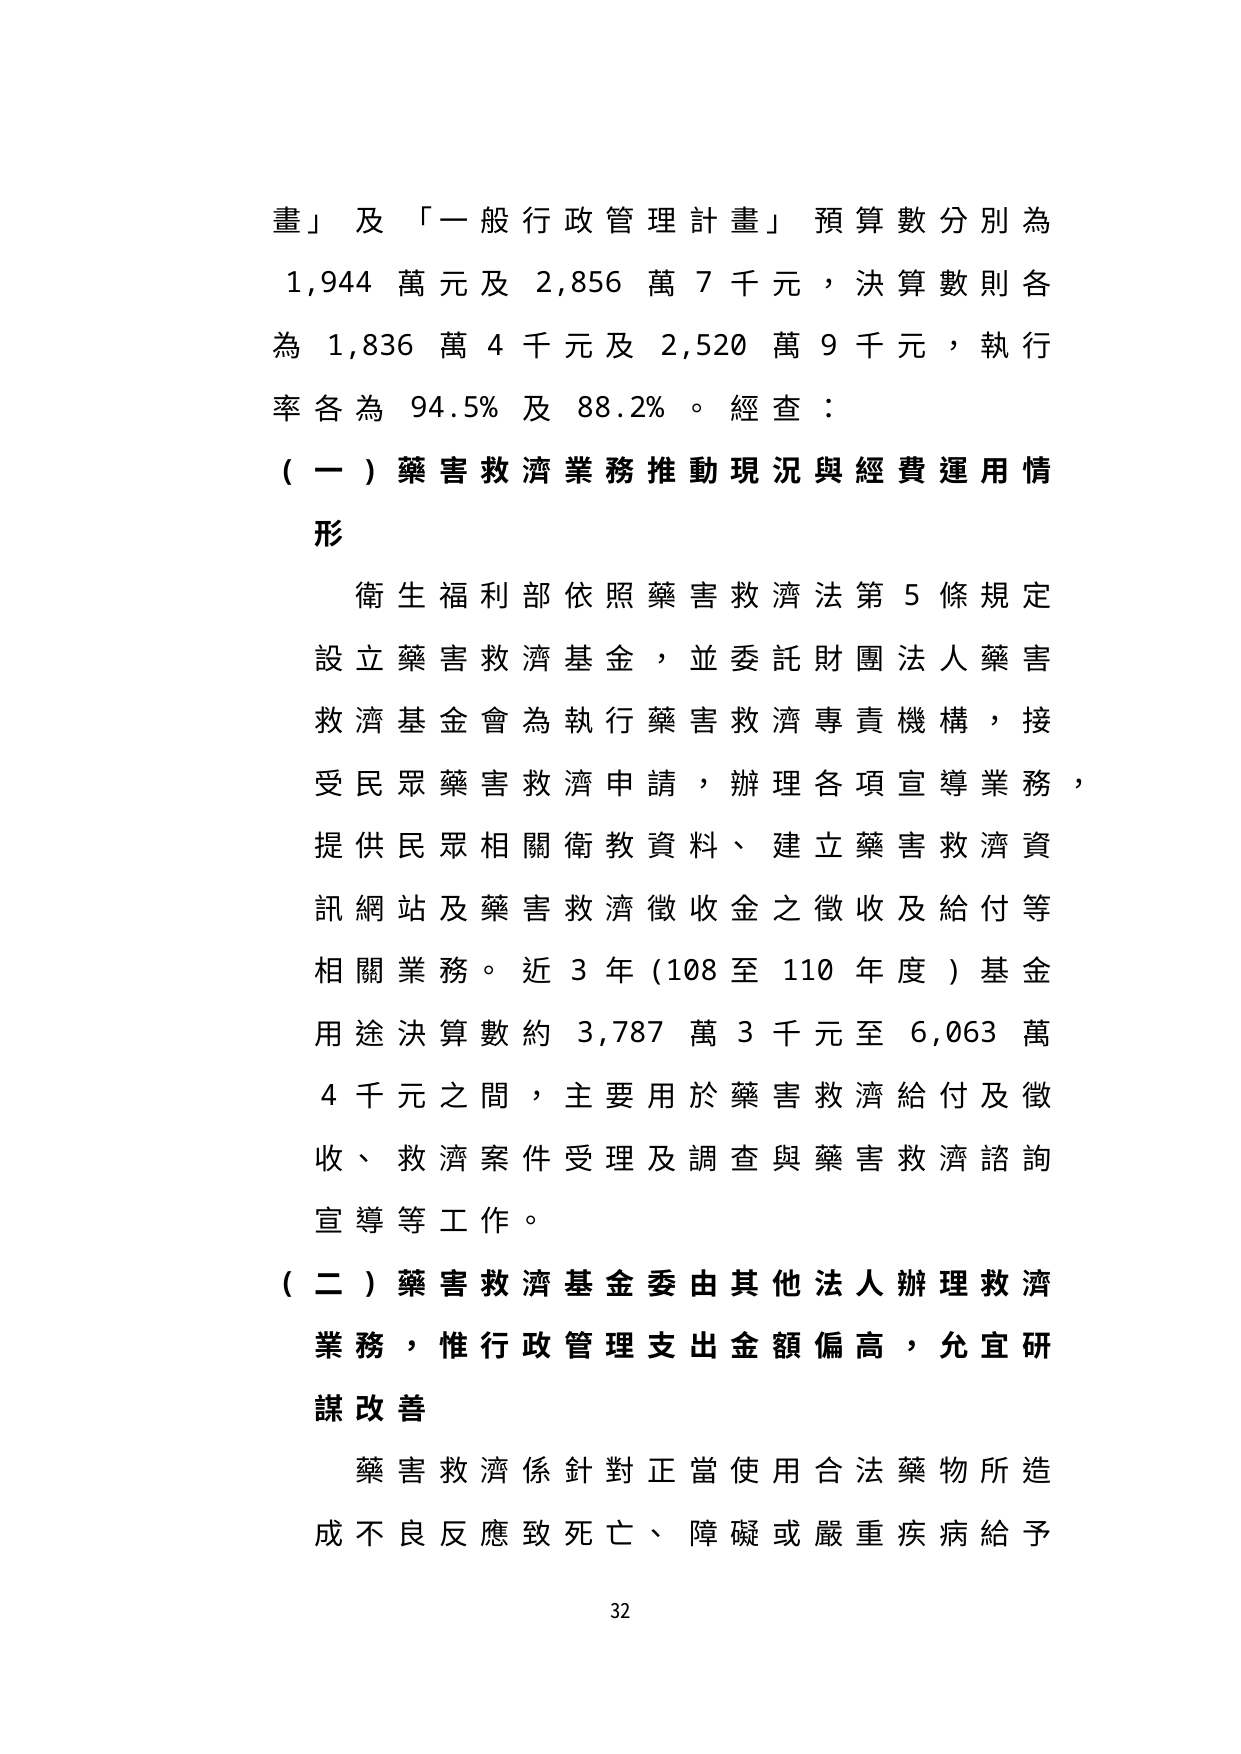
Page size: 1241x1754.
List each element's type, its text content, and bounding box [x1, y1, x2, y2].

text (二)藥害救濟基金委由其他法人辦理救濟業務，惟行政管理支出金額偏高，允宜研謀改善 [242, 1240, 1058, 1427]
text 衛生福利部依照藥害救濟法第5條規定設立藥害救濟基金，並委託財團法人藥害救濟基金會為執行藥害救濟專責機構，接受民眾藥害救濟申請，辦理各項宣導業務，提供民眾相關衛教資料、建立藥害救濟資訊網站及藥害救濟徵收金之徵收及給付等相關業務。近3年(108至110年度)基金用途決算數約3,787萬3千元至6,063萬4千元之間，主要用於藥害救濟給付及徵收、救濟案件受理及調查與藥害救濟諮詢宣導等工作。 [271, 552, 1058, 1240]
text 畫」及「一般行政管理計畫」預算數分別為1,944萬元及2,856萬7千元，決算數則各為1,836萬4千元及2,520萬9千元，執行率各為94.5%及88.2%。經查： [242, 177, 1058, 427]
text (一)藥害救濟業務推動現況與經費運用情形 [242, 427, 1058, 552]
text 藥害救濟係針對正當使用合法藥物所造成不良反應致死亡、障礙或嚴重疾病給予救濟，其主要財源係向藥廠徵收之徵收金，為保障民眾福祉，對於受有藥害者給予必要救濟，相關經費運用仍宜以救濟金給付為主、行政管理支出為輔，惟查近3年(108至110年度)藥害救濟基金執行情形，其中108及110年度行政管理支出金額高於救濟給付金額，徵收金多用於委託專業機構執行藥害救濟相關業務或辦理審議委員會之出席費、審查費等行政管理支出(詳表1)。 [271, 1427, 1058, 1552]
